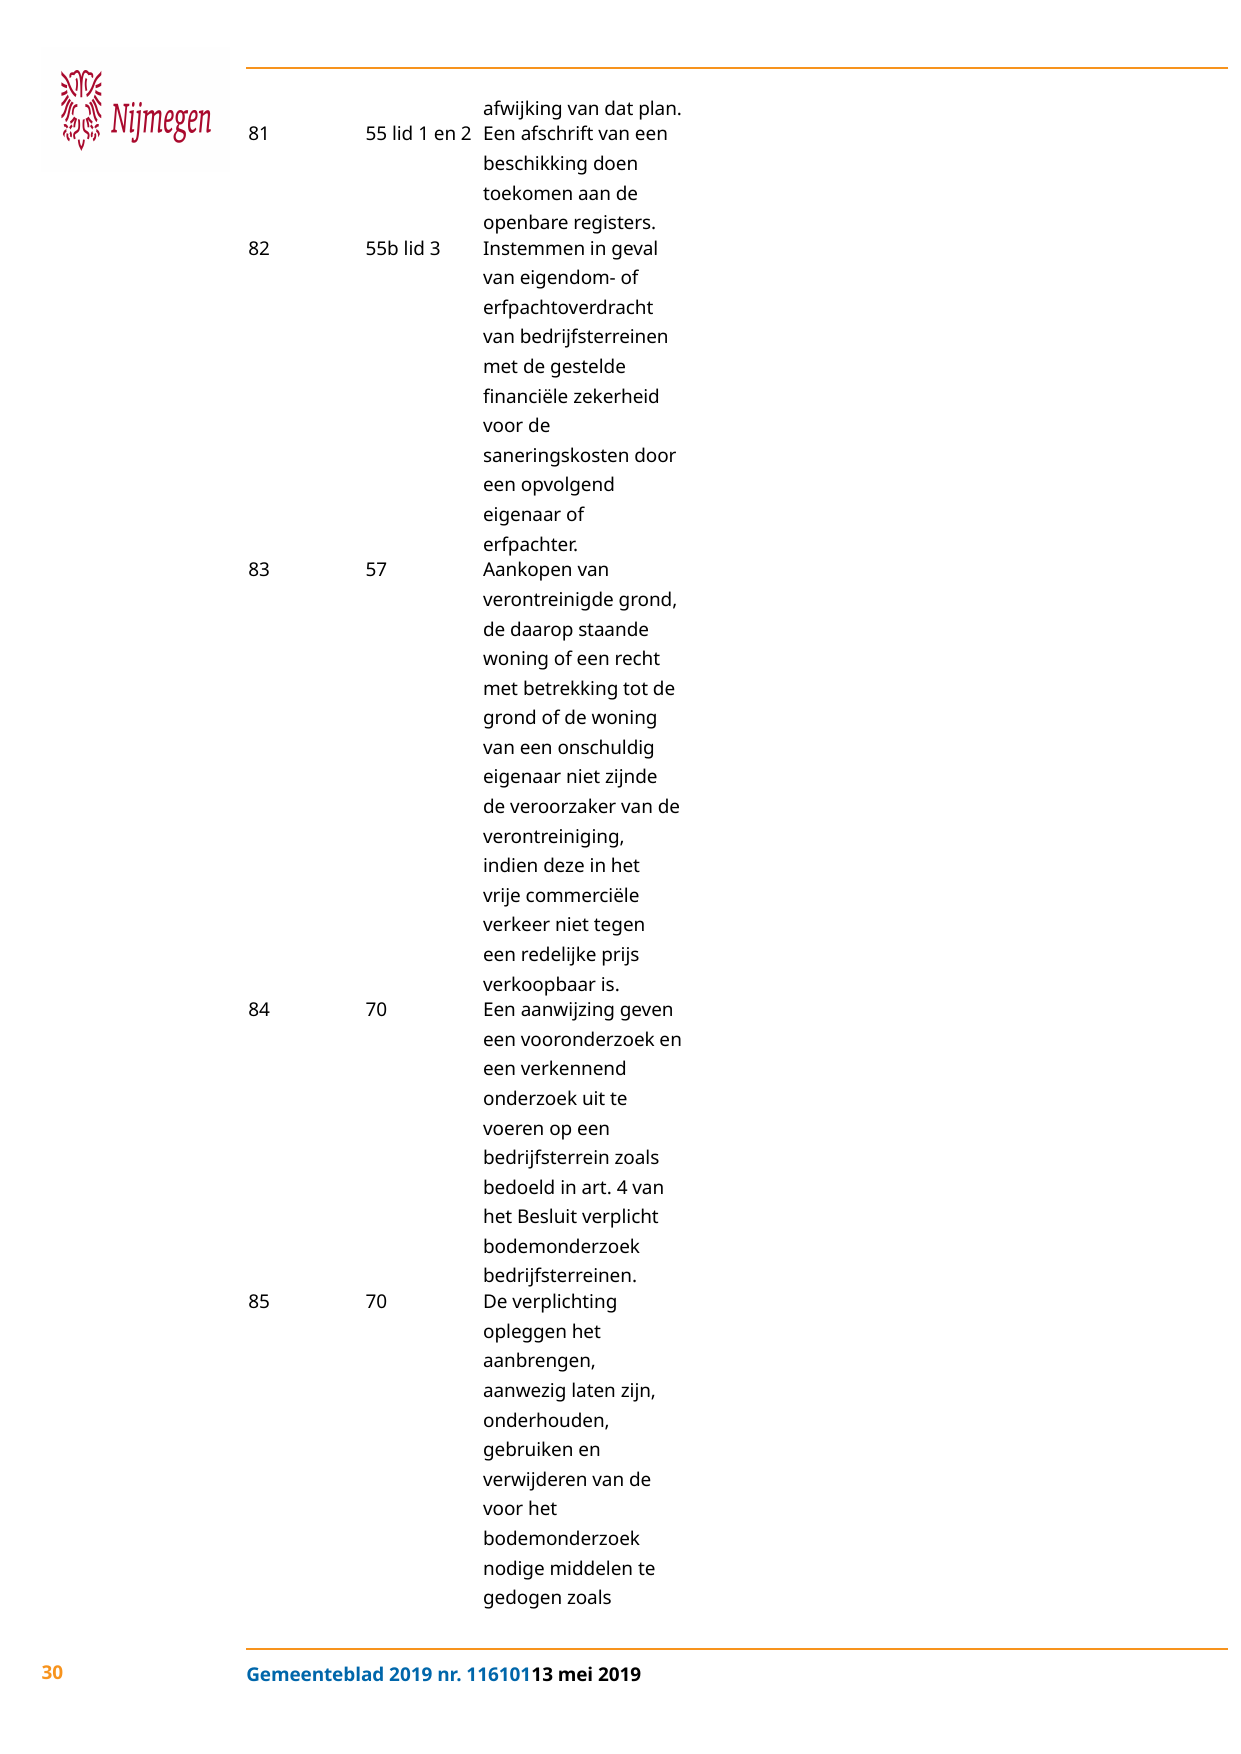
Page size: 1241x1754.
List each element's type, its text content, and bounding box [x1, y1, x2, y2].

table_cell [1034, 235, 1152, 557]
table_cell [799, 1289, 1034, 1610]
table_cell Aankopen van verontreinigde grond, de daarop staande woning of een recht met betrekking tot de grond of de woning van een onschuldig eigenaar niet zijnde de veroorzaker van de verontreiniging, indien deze in het vrije commerciële verkeer niet tegen een redelijke prijs verkoopbaar is. [483, 557, 682, 996]
table_cell [682, 95, 799, 121]
table_cell 55 lid 1 en 2 [365, 121, 483, 235]
table_cell [799, 557, 1034, 996]
table_cell [365, 95, 483, 121]
table_cell [799, 121, 1034, 235]
table_cell [799, 235, 1034, 557]
table_cell [682, 121, 799, 235]
table_cell 83 [248, 557, 365, 996]
table_cell 70 [365, 1289, 483, 1610]
table_cell [1034, 95, 1152, 121]
table_cell [682, 557, 799, 996]
table_cell 84 [248, 996, 365, 1288]
table_cell De verplichting opleggen het aanbrengen, aanwezig laten zijn, onderhouden, gebruiken en verwijderen van de voor het bodemonderzoek nodige middelen te gedogen zoals [483, 1289, 682, 1610]
table_cell [799, 996, 1034, 1288]
table_cell [682, 996, 799, 1288]
table_cell afwijking van dat plan. [483, 95, 682, 121]
table_cell Een aanwijzing geven een vooronderzoek en een verkennend onderzoek uit te voeren op een bedrijfsterrein zoals bedoeld in art. 4 van het Besluit verplicht bodemonderzoek bedrijfsterreinen. [483, 996, 682, 1288]
table_cell 57 [365, 557, 483, 996]
table_cell [682, 1289, 799, 1610]
table_cell [1034, 557, 1152, 996]
table_cell 70 [365, 996, 483, 1288]
table_cell [248, 95, 365, 121]
table_cell [1034, 121, 1152, 235]
table_cell [1034, 1289, 1152, 1610]
table_cell 85 [248, 1289, 365, 1610]
table_cell [1034, 996, 1152, 1288]
table_cell [682, 235, 799, 557]
table_cell Instemmen in geval van eigendom- of erfpachtoverdracht van bedrijfsterreinen met de gestelde financiële zekerheid voor de saneringskosten door een opvolgend eigenaar of erfpachter. [483, 235, 682, 557]
table_cell 55b lid 3 [365, 235, 483, 557]
table_cell [799, 95, 1034, 121]
table_cell Een afschrift van een beschikking doen toekomen aan de openbare registers. [483, 121, 682, 235]
table_cell 82 [248, 235, 365, 557]
table_cell 81 [248, 121, 365, 235]
picture [41, 47, 231, 172]
